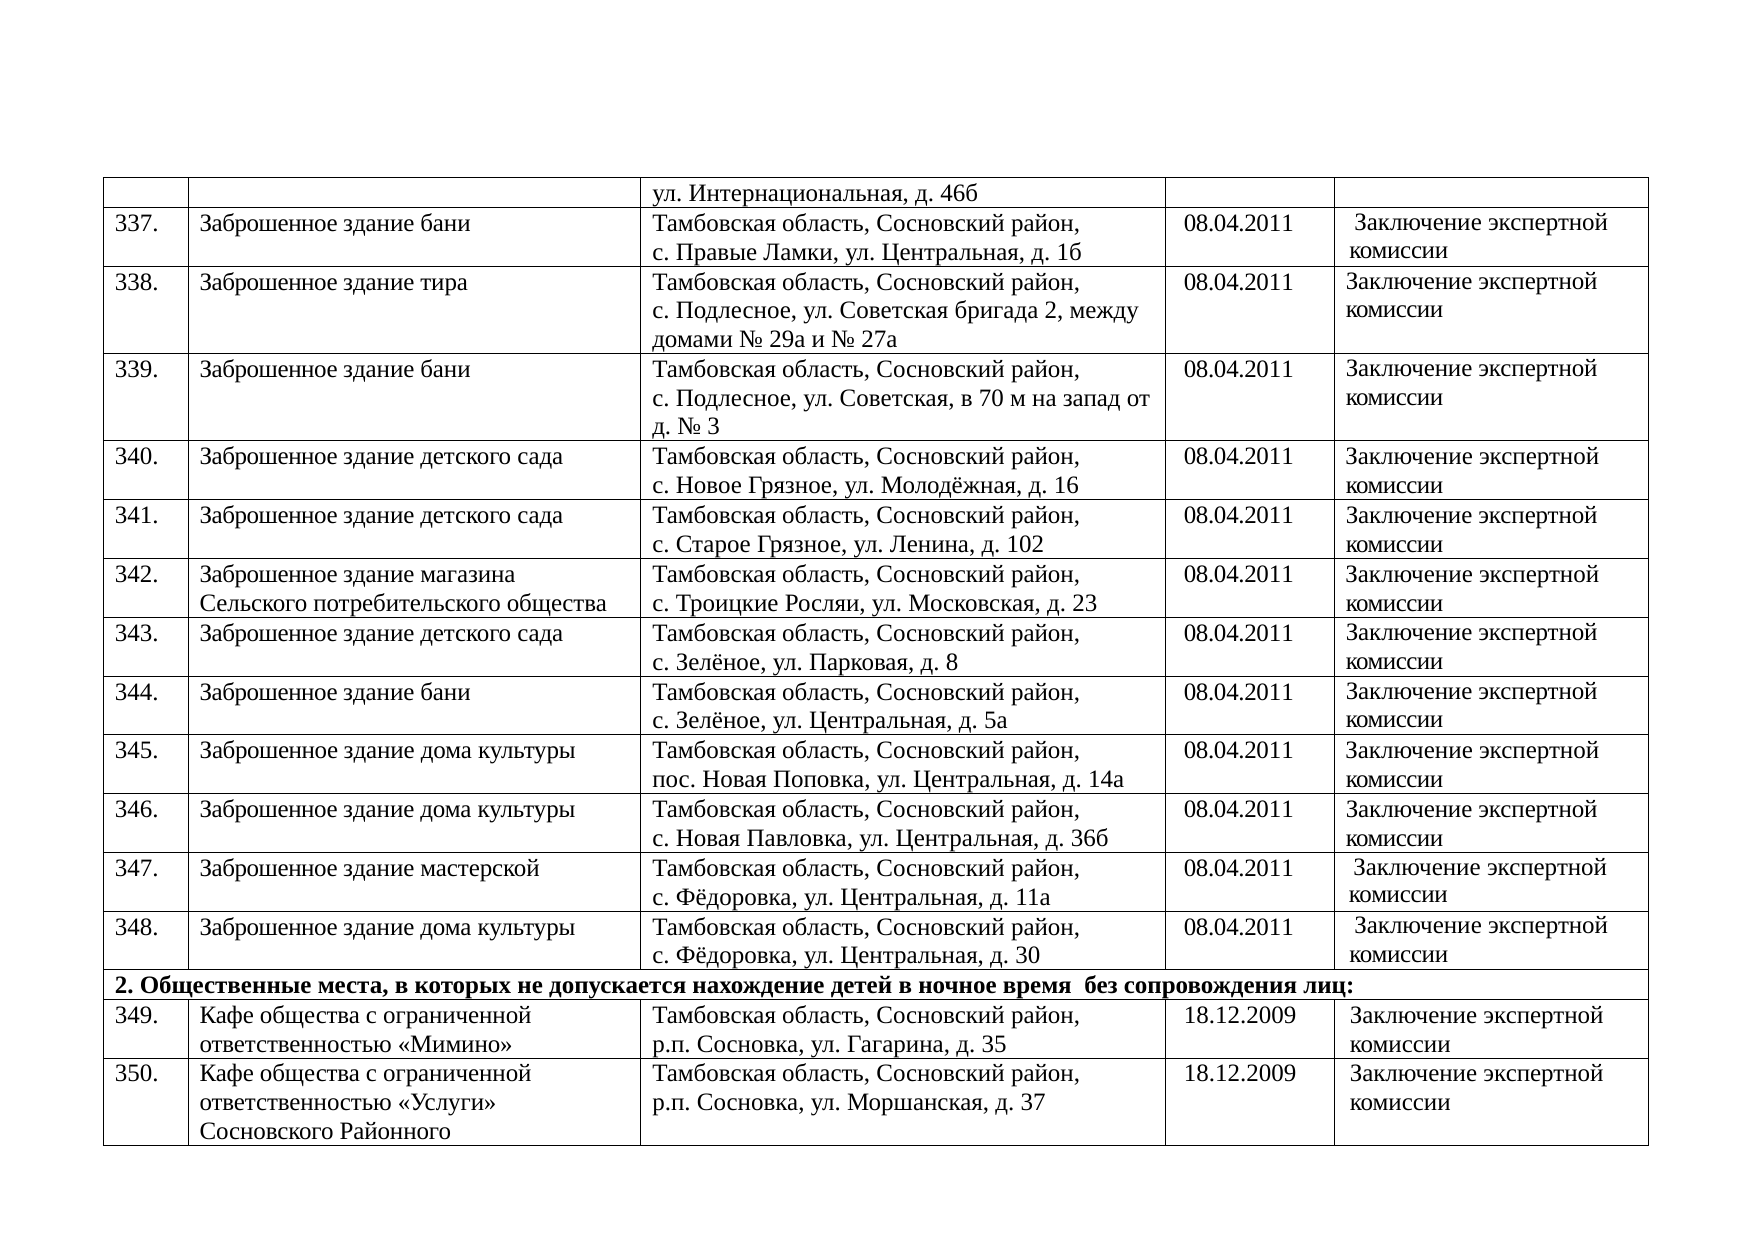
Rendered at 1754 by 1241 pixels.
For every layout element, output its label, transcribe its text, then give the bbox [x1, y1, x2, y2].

table_cell 08.04.2011 [1166, 267, 1334, 353]
table_cell [104, 677, 188, 734]
table_cell 08.04.2011 [1166, 853, 1334, 911]
table_cell Заброшенное здание колхоза имени Калинина [189, 178, 640, 207]
table_cell 08.04.2011 [1166, 618, 1334, 676]
table_cell 08.04.2011 [1166, 208, 1334, 266]
table_cell 08.04.2011 [1166, 441, 1334, 499]
table_cell Заброшенное здание детского сада [189, 618, 640, 676]
table_cell Заключение экспертной комиссии [1335, 267, 1648, 353]
table_cell Заключение экспертной комиссии [1335, 912, 1648, 969]
table_cell [104, 1059, 188, 1145]
table_cell Заброшенное здание бани [189, 354, 640, 440]
table_cell Заключение экспертной комиссии [1335, 500, 1346, 558]
table_cell Заключение экспертной комиссии [1335, 208, 1648, 266]
table_cell Заброшенное здание мастерской [189, 853, 640, 911]
table_cell Заключение экспертной комиссии [1335, 1059, 1648, 1145]
table_cell [104, 178, 188, 207]
table_cell [104, 208, 188, 266]
table_cell 18.12.2009 [1166, 1059, 1334, 1145]
table_cell 08.04.2011 [1166, 677, 1334, 734]
table_cell Заключение экспертной комиссии [1335, 1000, 1349, 1057]
table_cell [1166, 178, 1334, 207]
table_cell [104, 354, 188, 440]
table_cell [104, 1000, 188, 1057]
table_cell Заброшенное здание детского сада [189, 441, 640, 499]
table_cell Заброшенное здание бани [189, 208, 640, 266]
table_cell 08.04.2011 [1166, 912, 1334, 969]
table_cell Заброшенное здание тира [189, 267, 640, 353]
table_cell 08.04.2011 [1166, 500, 1334, 558]
table_cell Заключение экспертной комиссии [1335, 677, 1346, 734]
table_cell Тамбовская область, Сосновский район, р.п. Сосновка, ул. Моршанская, д. 37 [641, 1059, 1165, 1145]
table_cell [104, 500, 188, 558]
table_cell 08.04.2011 [1166, 794, 1334, 852]
table_cell Заключение экспертной комиссии [1335, 618, 1648, 676]
table_cell [104, 618, 188, 676]
table_cell [1335, 178, 1648, 207]
table_cell Заброшенное здание дома культуры [189, 794, 640, 852]
table_cell Заброшенное здание дома культуры [189, 912, 640, 969]
table_cell Заброшенное здание бани [189, 677, 640, 734]
table_cell [104, 267, 188, 353]
table_cell Заключение экспертной комиссии [1335, 794, 1346, 852]
table_cell [104, 794, 188, 852]
table_cell [104, 912, 188, 969]
table_cell [104, 559, 188, 617]
table_cell 08.04.2011 [1166, 559, 1334, 617]
table_cell 18.12.2009 [1166, 1000, 1334, 1057]
table_cell Заброшенное здание дома культуры [189, 735, 640, 793]
table_cell 2. Общественные места, в которых не допускается нахождение детей в ночное время без сопровождения лиц: [104, 970, 1648, 999]
table_cell Заключение экспертной комиссии [1335, 354, 1648, 440]
table_cell [104, 441, 188, 499]
table_cell Заключение экспертной комиссии [1335, 853, 1648, 911]
table_cell Заброшенное здание детского сада [189, 500, 640, 558]
table_cell 08.04.2011 [1166, 354, 1334, 440]
table_cell [104, 735, 188, 793]
table_cell [104, 853, 188, 911]
table_cell 08.04.2011 [1166, 735, 1334, 793]
